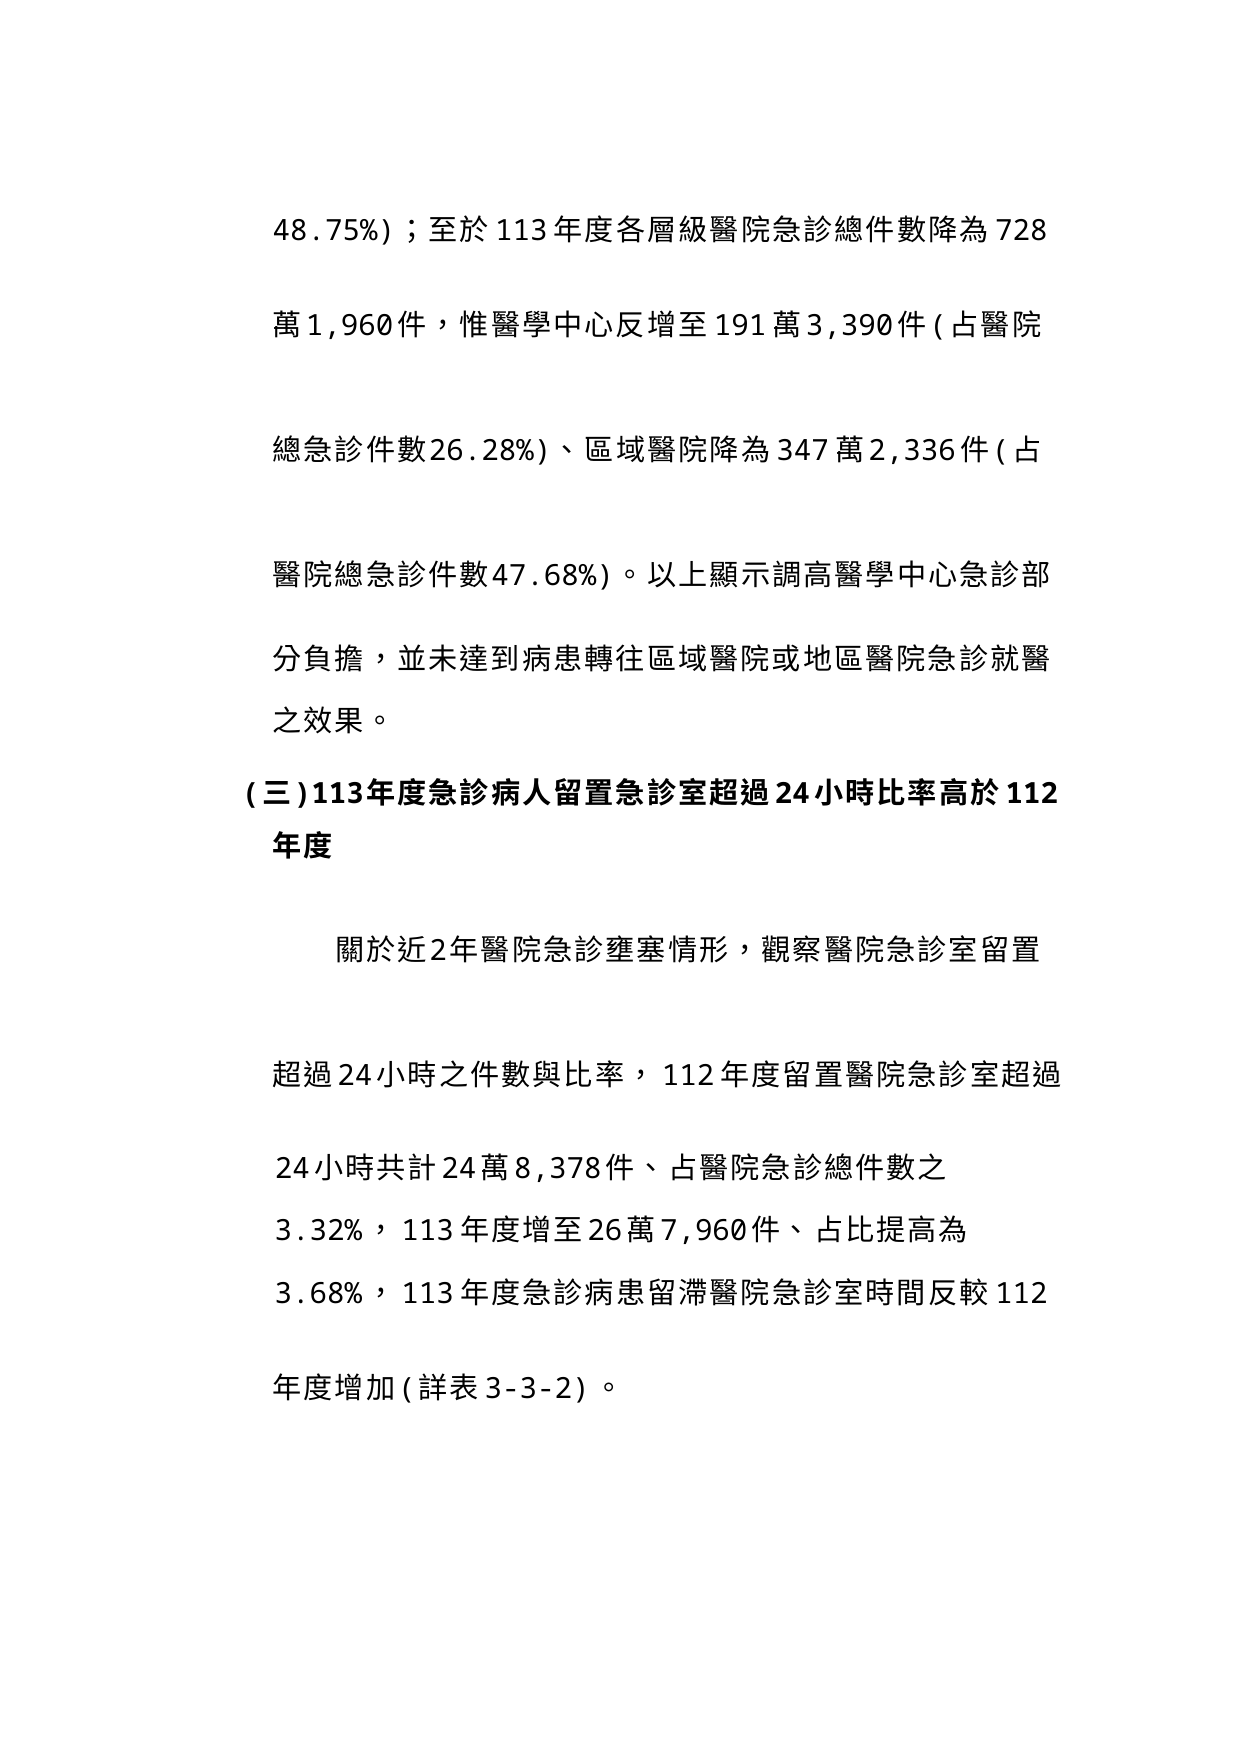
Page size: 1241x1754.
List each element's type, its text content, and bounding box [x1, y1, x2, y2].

text 48.75%)；至於113年度各層級醫院急診總件數降為728萬1,960件，惟醫學中心反增至191萬3,390件(占醫院總急診件數26.28%)、區域醫院降為347萬2,336件(占醫院總急診件數47.68%)。以上顯示調高醫學中心急診部分負擔，並未達到病患轉往區域醫院或地區醫院急診就醫之效果。 [266, 177, 1063, 740]
text (三)113年度急診病人留置急診室超過24小時比率高於112年度 [236, 740, 1063, 865]
text 關於近2年醫院急診壅塞情形，觀察醫院急診室留置超過24小時之件數與比率，112年度留置醫院急診室超過24小時共計24萬8,378件、占醫院急診總件數之3.32%，113年度增至26萬7,960件、占比提高為3.68%，113年度急診病患留滯醫院急診室時間反較112年度增加(詳表3-3-2)。 [266, 865, 1063, 1427]
